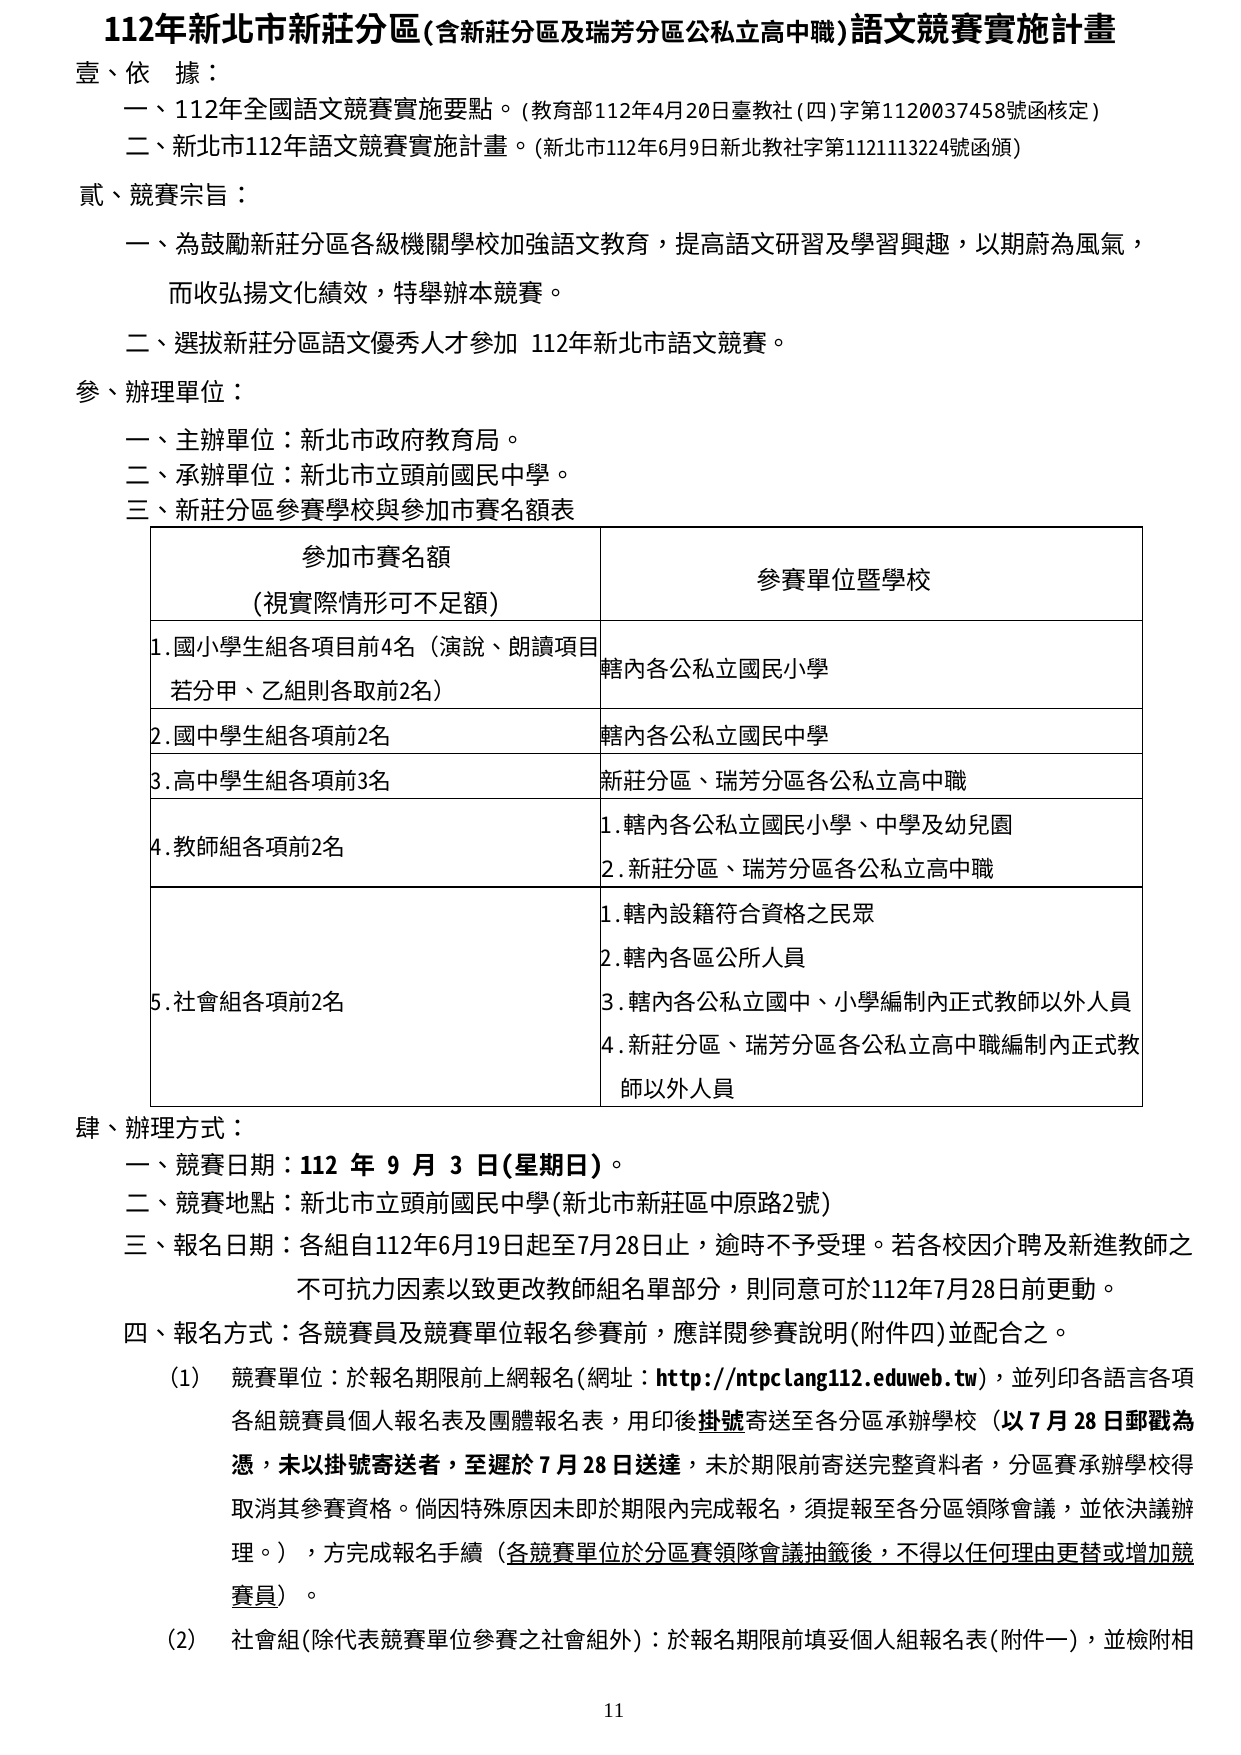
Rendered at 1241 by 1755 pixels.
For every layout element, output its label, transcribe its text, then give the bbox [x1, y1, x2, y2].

table_cell 新莊分區、瑞芳分區各公私立高中職 [601, 754, 1142, 798]
text 一、競賽日期：112 年 9 月 3 日(星期日)。 [125, 1145, 1157, 1182]
text 二、選拔新莊分區語文優秀人才參加 112年新北市語文競賽。參、辦理單位： [75, 323, 801, 409]
text 肆、辦理方式： [75, 1107, 1157, 1145]
text 三、報名日期：各組自112年6月19日起至7月28日止，逾時不予受理。若各校因介聘及新進教師之不可抗力因素以致更改教師組名單部分，則同意可於112年7月28日前更動。 [123, 1220, 1195, 1307]
text 一、主辦單位：新北市政府教育局。 [125, 422, 1195, 457]
table_cell 1.轄內設籍符合資格之民眾 2.轄內各區公所人員 3.轄內各公私立國中、小學編制內正式教師以外人員 4.新莊分區、瑞芳分區各公私立高中職編制內正式教師以外人員 [601, 888, 1142, 1106]
text 二、競賽地點：新北市立頭前國民中學(新北市新莊區中原路2號) [125, 1182, 1157, 1220]
list 競賽單位：於報名期限前上網報名(網址：http://ntpclang112.eduweb.tw)，並列印各語言各項各組競賽員個人報名表及團體報名表，用印後掛號寄送至各分區承辦學校（以7月28日郵戳為憑，未以掛號寄送者，至遲於7月28日送達，未於期限前寄送完整資料者，分區賽承辦學校得取消其參賽資格。倘因特殊原因未即於期限內完成報名，須提報至各分區領隊會議，並依決議辦理。），方完成報名手續（各競賽單位於分區賽領隊會議抽籤後，不得以任何理由更替或增加競賽員）。 [156, 1351, 1195, 1613]
table_cell 1.轄內各公私立國民小學、中學及幼兒園 2.新莊分區、瑞芳分區各公私立高中職 [601, 799, 1142, 886]
text 一、為鼓勵新莊分區各級機關學校加強語文教育，提高語文研習及學習興趣，以期蔚為風氣， 而收弘揚文化績效，特舉辦本競賽。 [125, 224, 1152, 310]
table_header 參加市賽名額 (視實際情形可不足額) [151, 528, 600, 620]
text 四、報名方式：各競賽員及競賽單位報名參賽前，應詳閱參賽說明(附件四)並配合之。 [123, 1307, 1195, 1351]
table_cell 1.國小學生組各項目前4名（演說、朗讀項目若分甲、乙組則各取前2名） [151, 621, 600, 708]
text 二、新北市112年語文競賽實施計畫。(新北市112年6月9日新北教社字第1121113224號函頒) [75, 126, 1105, 162]
text 貳、競賽宗旨： [75, 175, 1105, 212]
text 三、新莊分區參賽學校與參加市賽名額表 [125, 491, 1195, 526]
text 112年新北市新莊分區(含新莊分區及瑞芳分區公私立高中職)語文競賽實施計畫 [104, 0, 1195, 51]
table_cell 2.國中學生組各項前2名 [151, 709, 600, 753]
text 二、承辦單位：新北市立頭前國民中學。 [125, 457, 1195, 491]
table_cell 4.教師組各項前2名 [151, 799, 600, 886]
table_cell 轄內各公私立國民小學 [601, 621, 1142, 708]
text 一、112年全國語文競賽實施要點。(教育部112年4月20日臺教社(四)字第1120037458號函核定) [64, 90, 1195, 126]
table_cell 3.高中學生組各項前3名 [151, 754, 600, 798]
table_header 參賽單位暨學校 [601, 528, 1142, 620]
list 社會組(除代表競賽單位參賽之社會組外)：於報名期限前填妥個人組報名表(附件一)，並檢附相關證明文件，掛號寄送至各分區承辦學校（以7月28日郵戳為憑，未以掛號寄送者，至遲於7月28日送達，填寫不詳實且未於期限前寄送完整資料者，分區賽承辦學校得取消其參賽資格），方完成報名手續。 [153, 1613, 1195, 1657]
table_cell 轄內各公私立國民中學 [601, 709, 1142, 753]
text 壹、依 據： [75, 53, 1195, 90]
table_cell 5.社會組各項前2名 [151, 888, 600, 1106]
